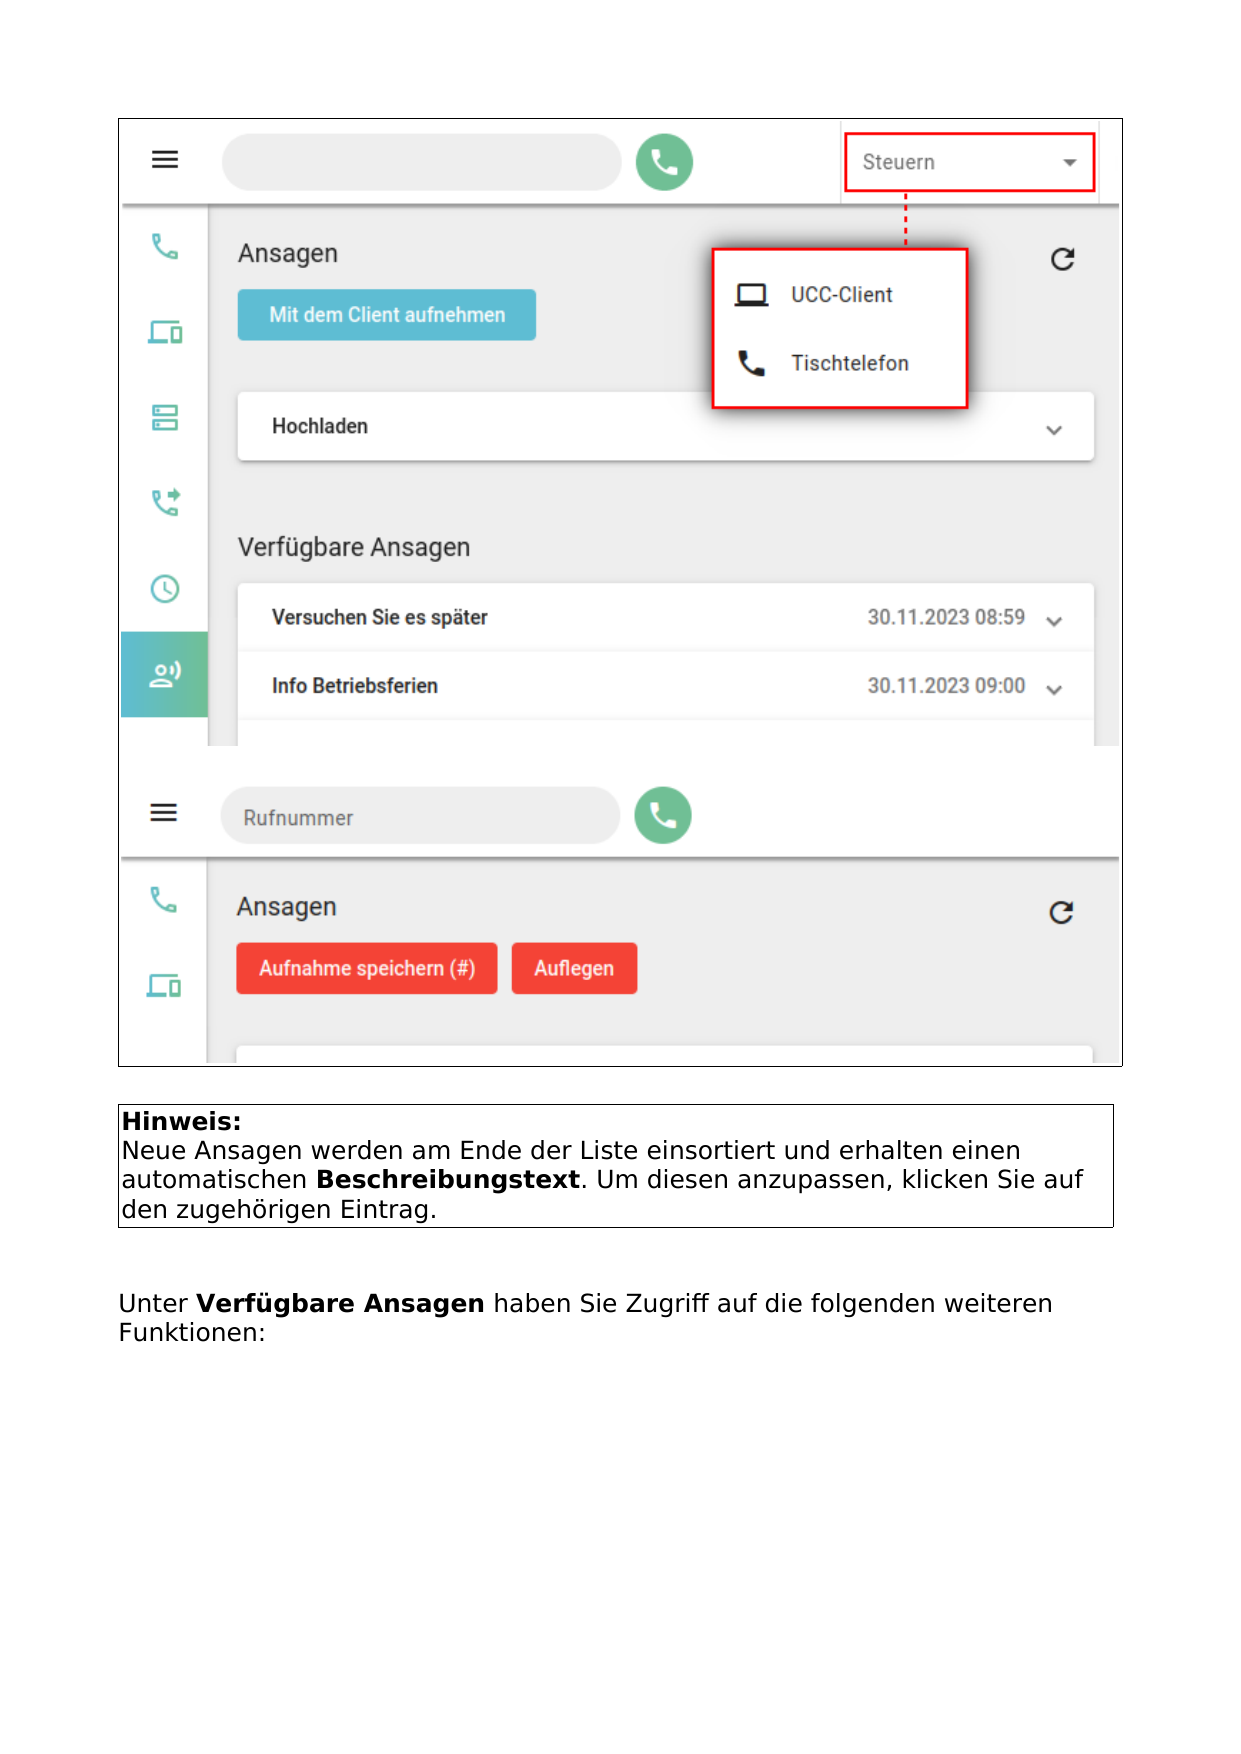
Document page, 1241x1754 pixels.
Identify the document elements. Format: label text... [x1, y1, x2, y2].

picture [121, 121, 1120, 746]
text Unter Verfügbare Ansagen haben Sie Zugriff auf die folgenden weiteren Funktionen: [118, 1289, 1122, 1348]
table_header [119, 119, 1122, 1066]
picture [121, 774, 1120, 1063]
table_header Hinweis: Neue Ansagen werden am Ende der Liste einsortiert und erhalten einen automatischen Beschreibungstext. Um diesen anzupassen, klicken Sie auf den zugehörigen Eintrag. [119, 1105, 1113, 1227]
